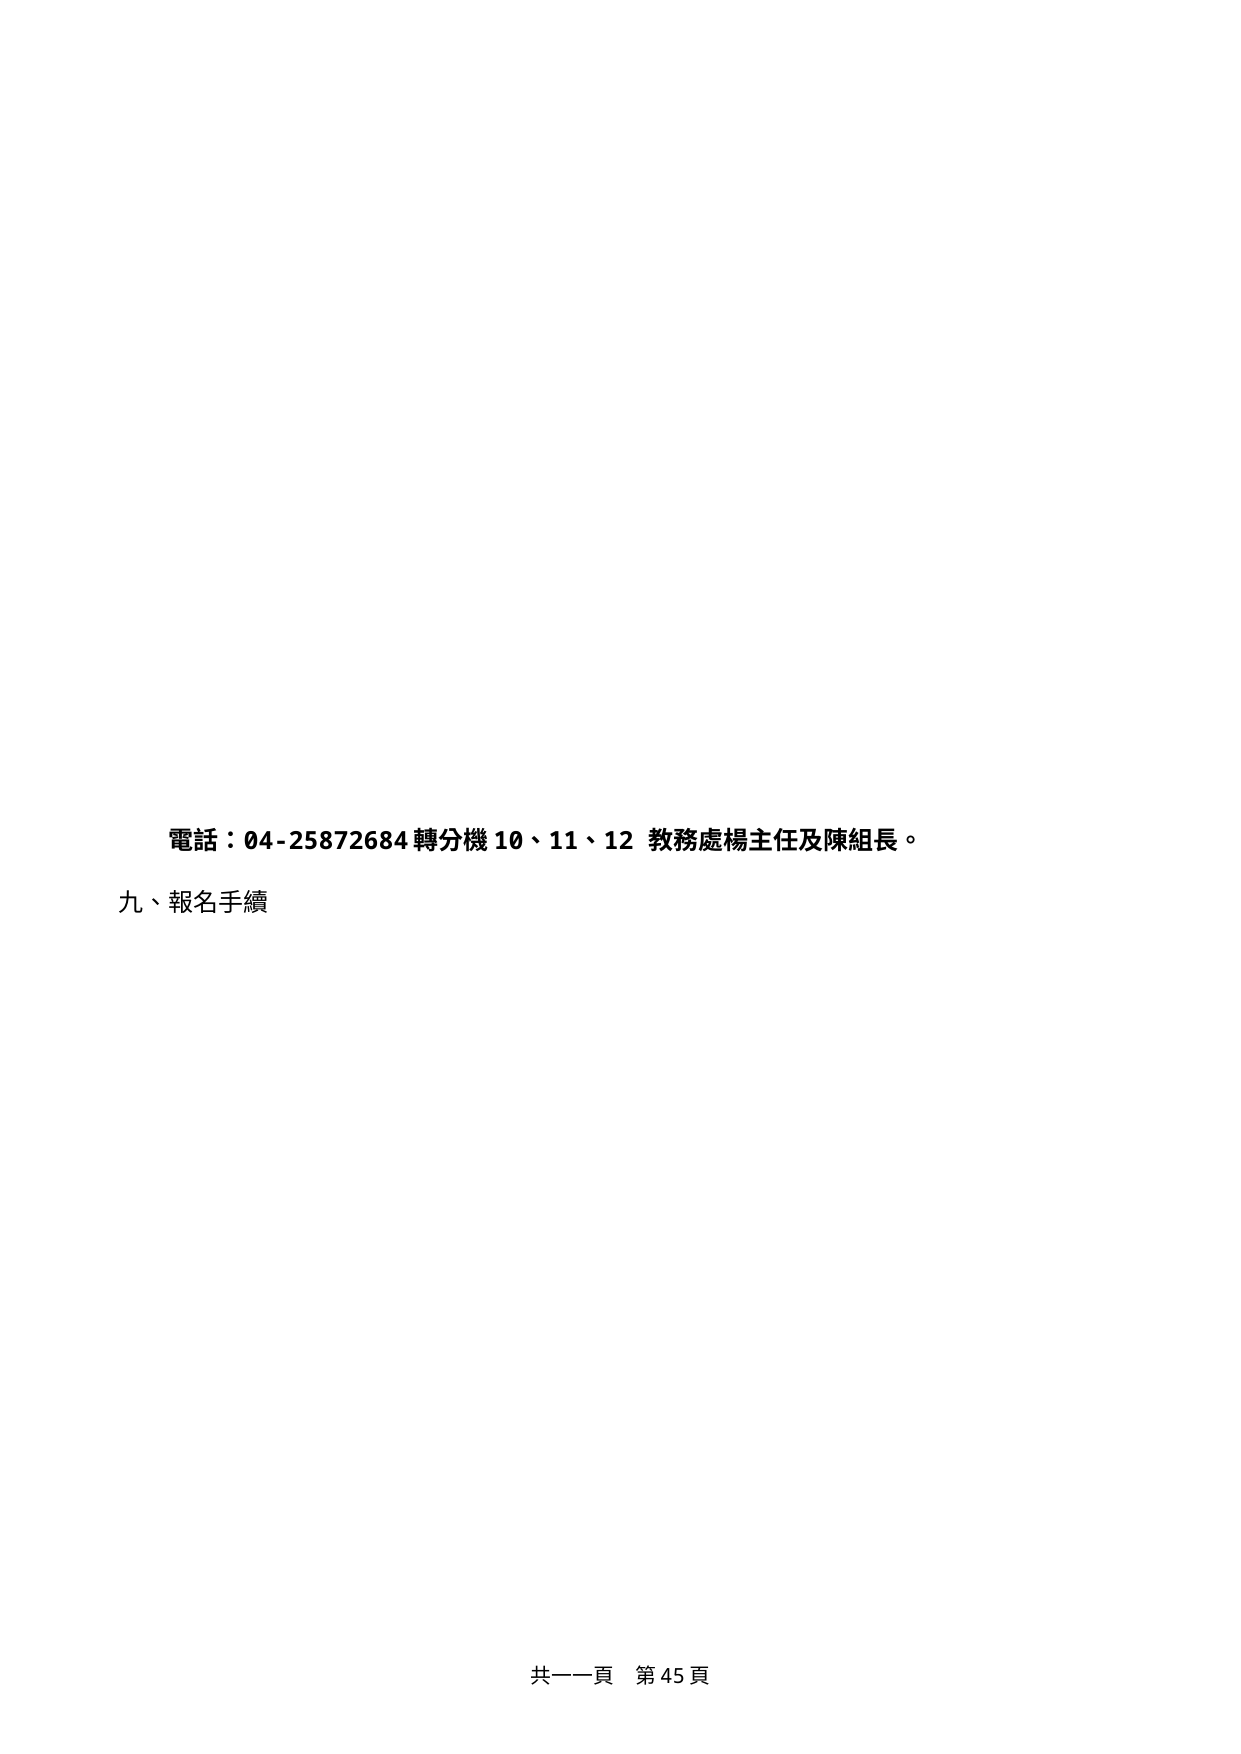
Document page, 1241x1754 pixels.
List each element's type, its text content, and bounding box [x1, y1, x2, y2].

text 九、報名手續 [118, 859, 1122, 922]
text 電話：04-25872684轉分機10、11、12 教務處楊主任及陳組長。 [118, 797, 1122, 859]
